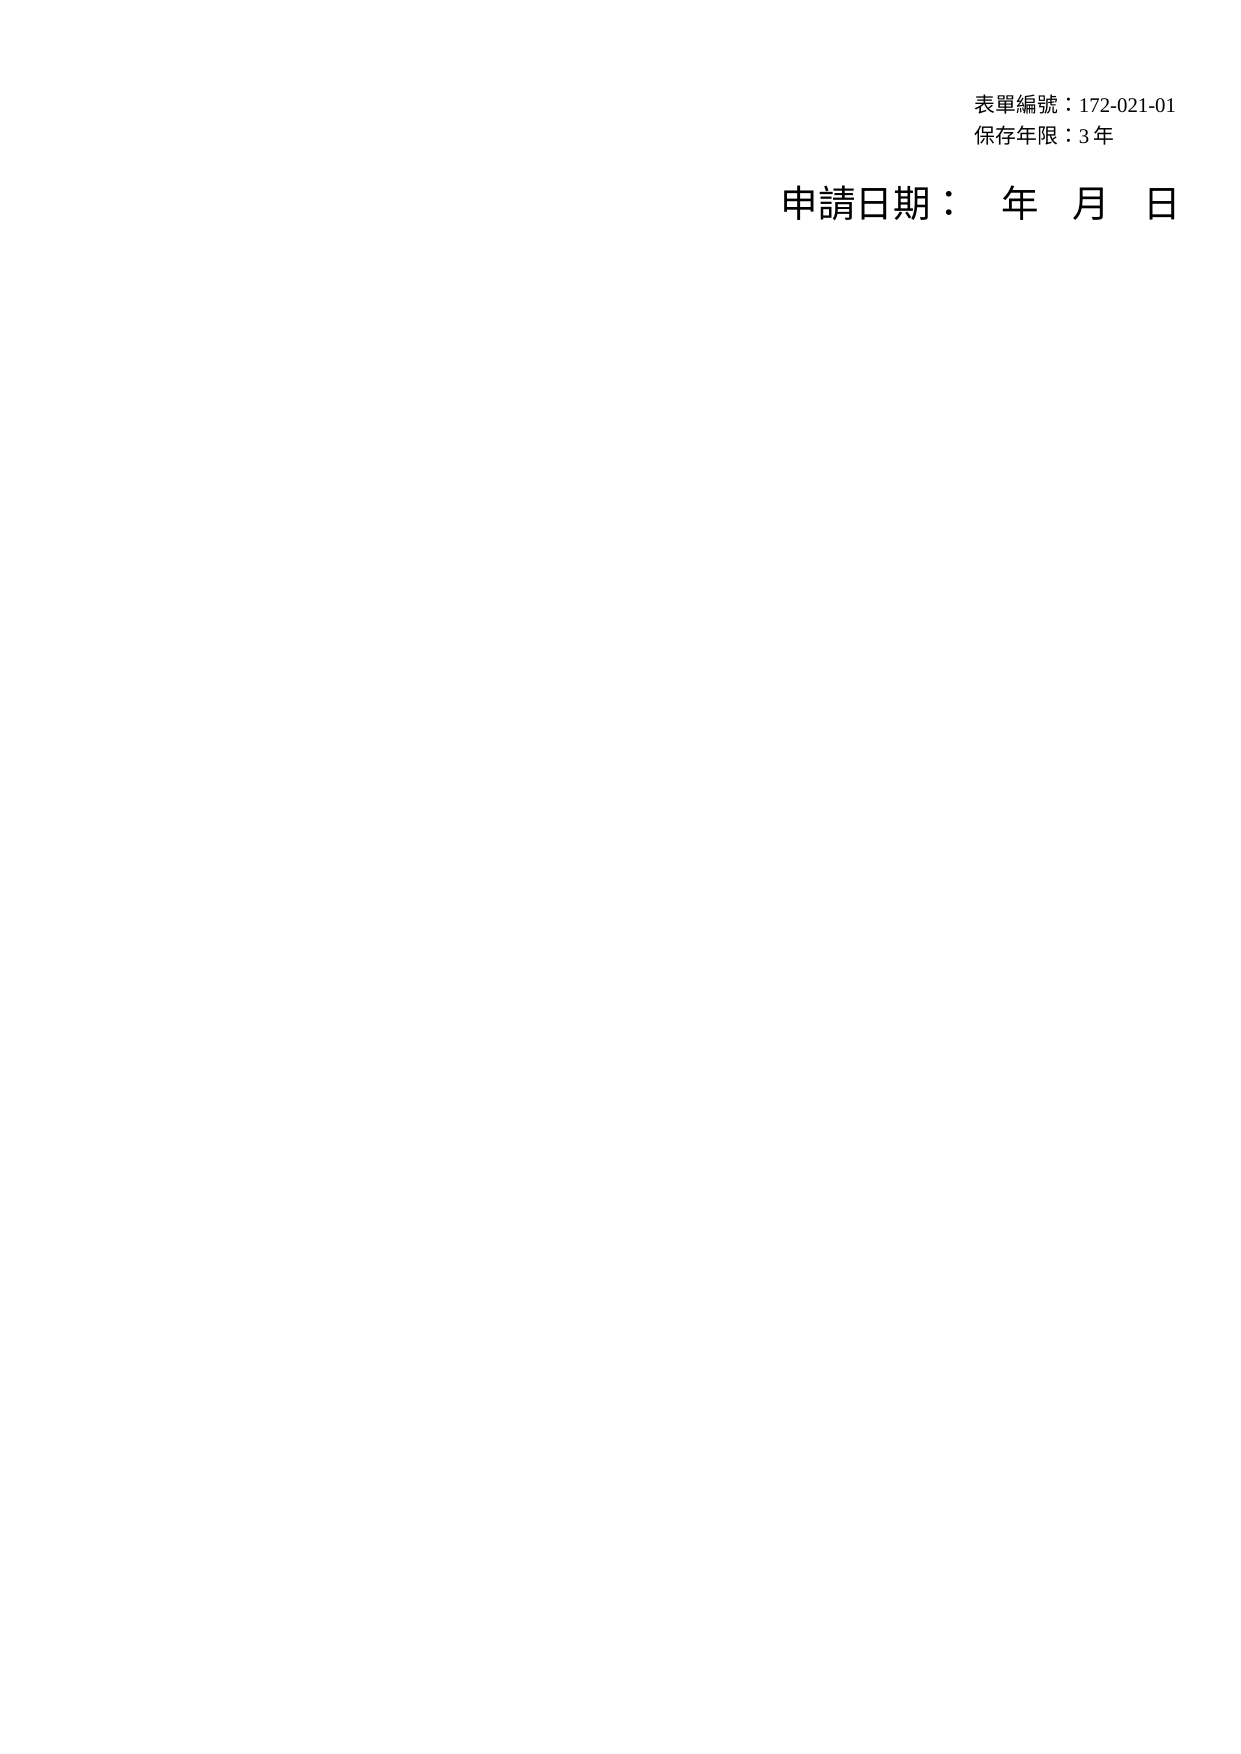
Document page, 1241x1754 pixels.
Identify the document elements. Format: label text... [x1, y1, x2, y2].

text 申請日期： 年 月 日 [148, 164, 1181, 239]
